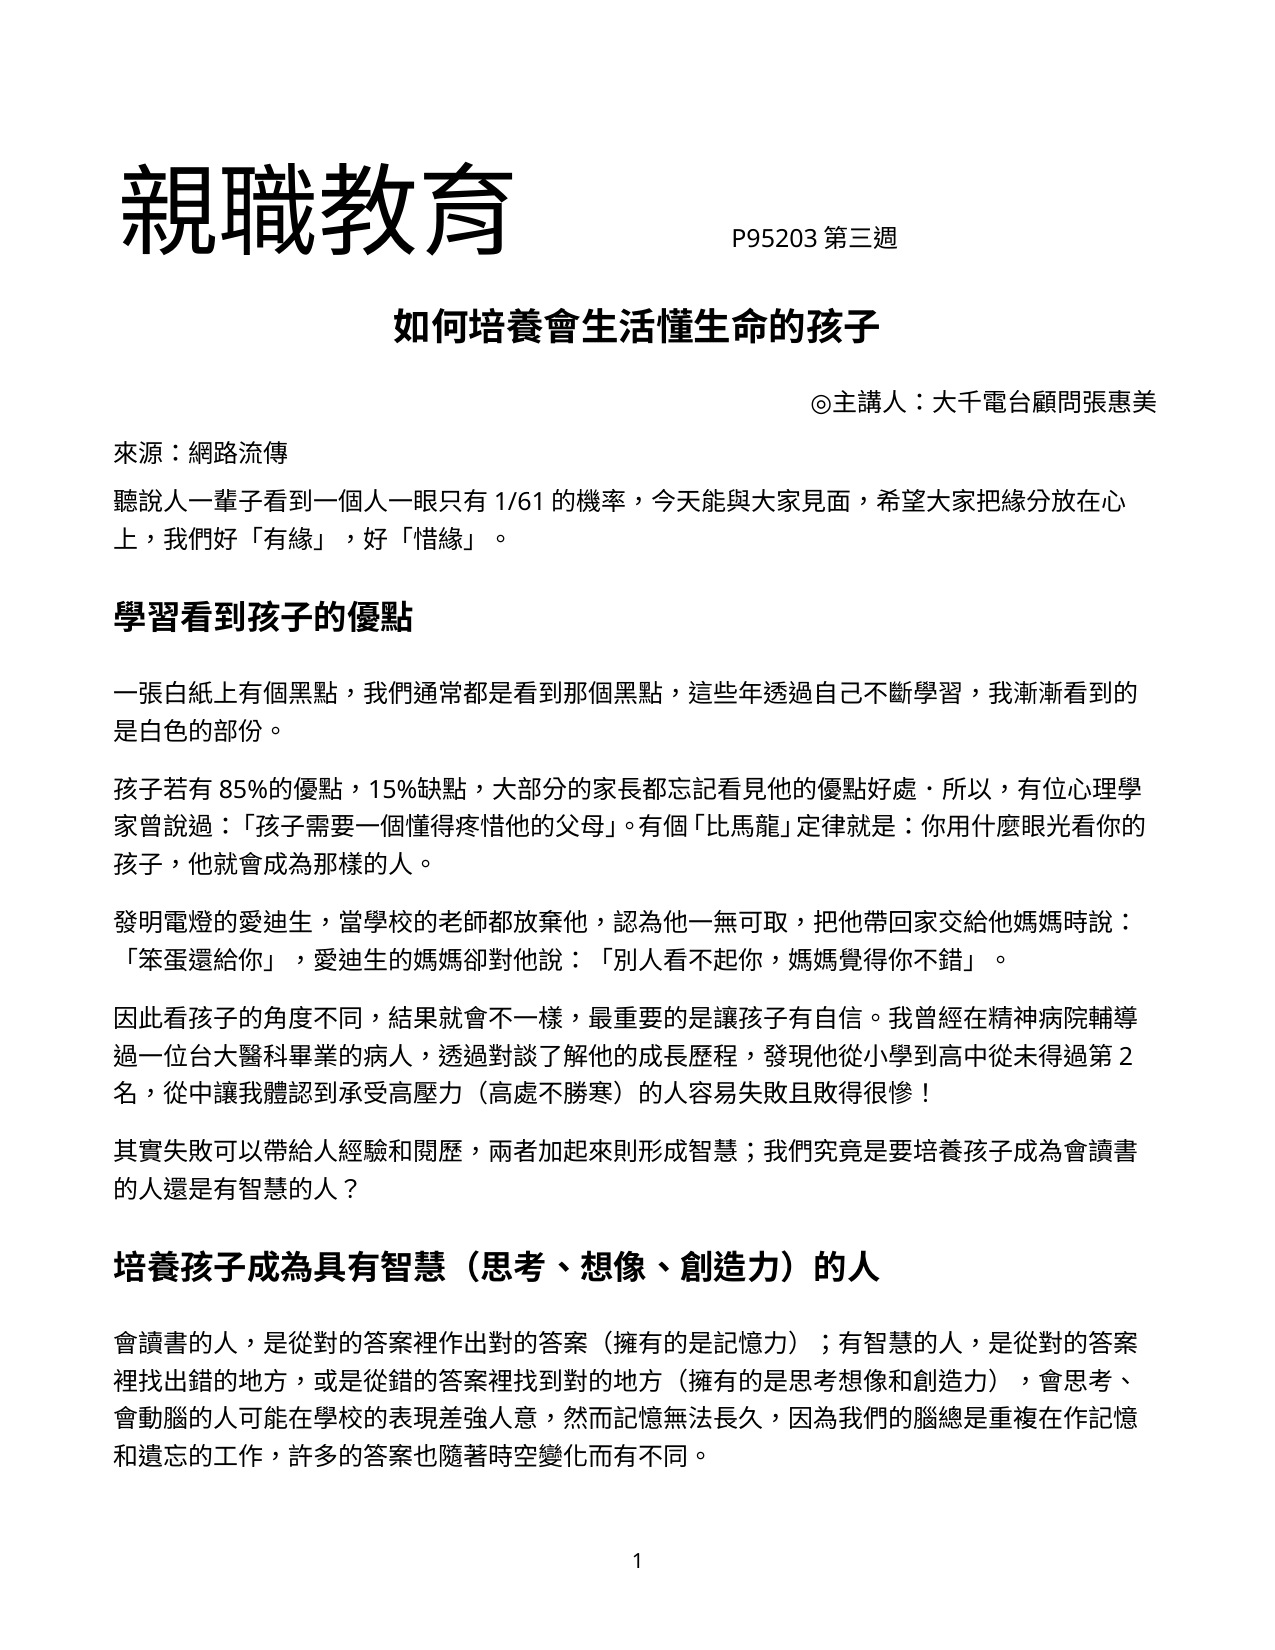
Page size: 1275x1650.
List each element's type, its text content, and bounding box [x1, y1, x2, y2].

table_header 來源：網路流傳 聽說人一輩子看到一個人一眼只有1/61的機率，今天能與大家見面，希望大家把緣分放在心上，我們好「有緣」，好「惜緣」。 學習看到孩子的優點 一張白紙上有個黑點，我們通常都是看到那個黑點，這些年透過自己不斷學習，我漸漸看到的是白色的部份。 孩子若有85%的優點，15%缺點，大部分的家長都忘記看見他的優點好處．所以，有位心理學家曾說過：「孩子需要一個懂得疼惜他的父母」。有個「比馬龍」定律就是：你用什麼眼光看你的孩子，他就會成為那樣的人。 發明電燈的愛迪生，當學校的老師都放棄他，認為他一無可取，把他帶回家交給他媽媽時說：「笨蛋還給你」，愛迪生的媽媽卻對他說：「別人看不起你，媽媽覺得你不錯」。 因此看孩子的角度不同，結果就會不一樣，最重要的是讓孩子有自信。我曾經在精神病院輔導過一位台大醫科畢業的病人，透過對談了解他的成長歷程，發現他從小學到高中從未得過第2名，從中讓我體認到承受高壓力（高處不勝寒）的人容易失敗且敗得很慘！ 其實失敗可以帶給人經驗和閱歷，兩者加起來則形成智慧；我們究竟是要培養孩子成為會讀書的人還是有智慧的人？ 培養孩子成為具有智慧（思考、想像、創造力）的人 會讀書的人，是從對的答案裡作出對的答案（擁有的是記憶力）；有智慧的人，是從對的答案裡找出錯的地方，或是從錯的答案裡找到對的地方（擁有的是思考想像和創造力），會思考、會動腦的人可能在學校的表現差強人意，然而記憶無法長久，因為我們的腦總是重複在作記憶和遺忘的工作，許多的答案也隨著時空變化而有不同。 [110, 430, 1149, 1486]
text 親職教育 P95203第三週 [118, 131, 1157, 276]
text ◎主講人：大千電台顧問張惠美 [118, 382, 1157, 420]
subtitle 如何培養會生活懂生命的孩子 [118, 286, 1157, 361]
